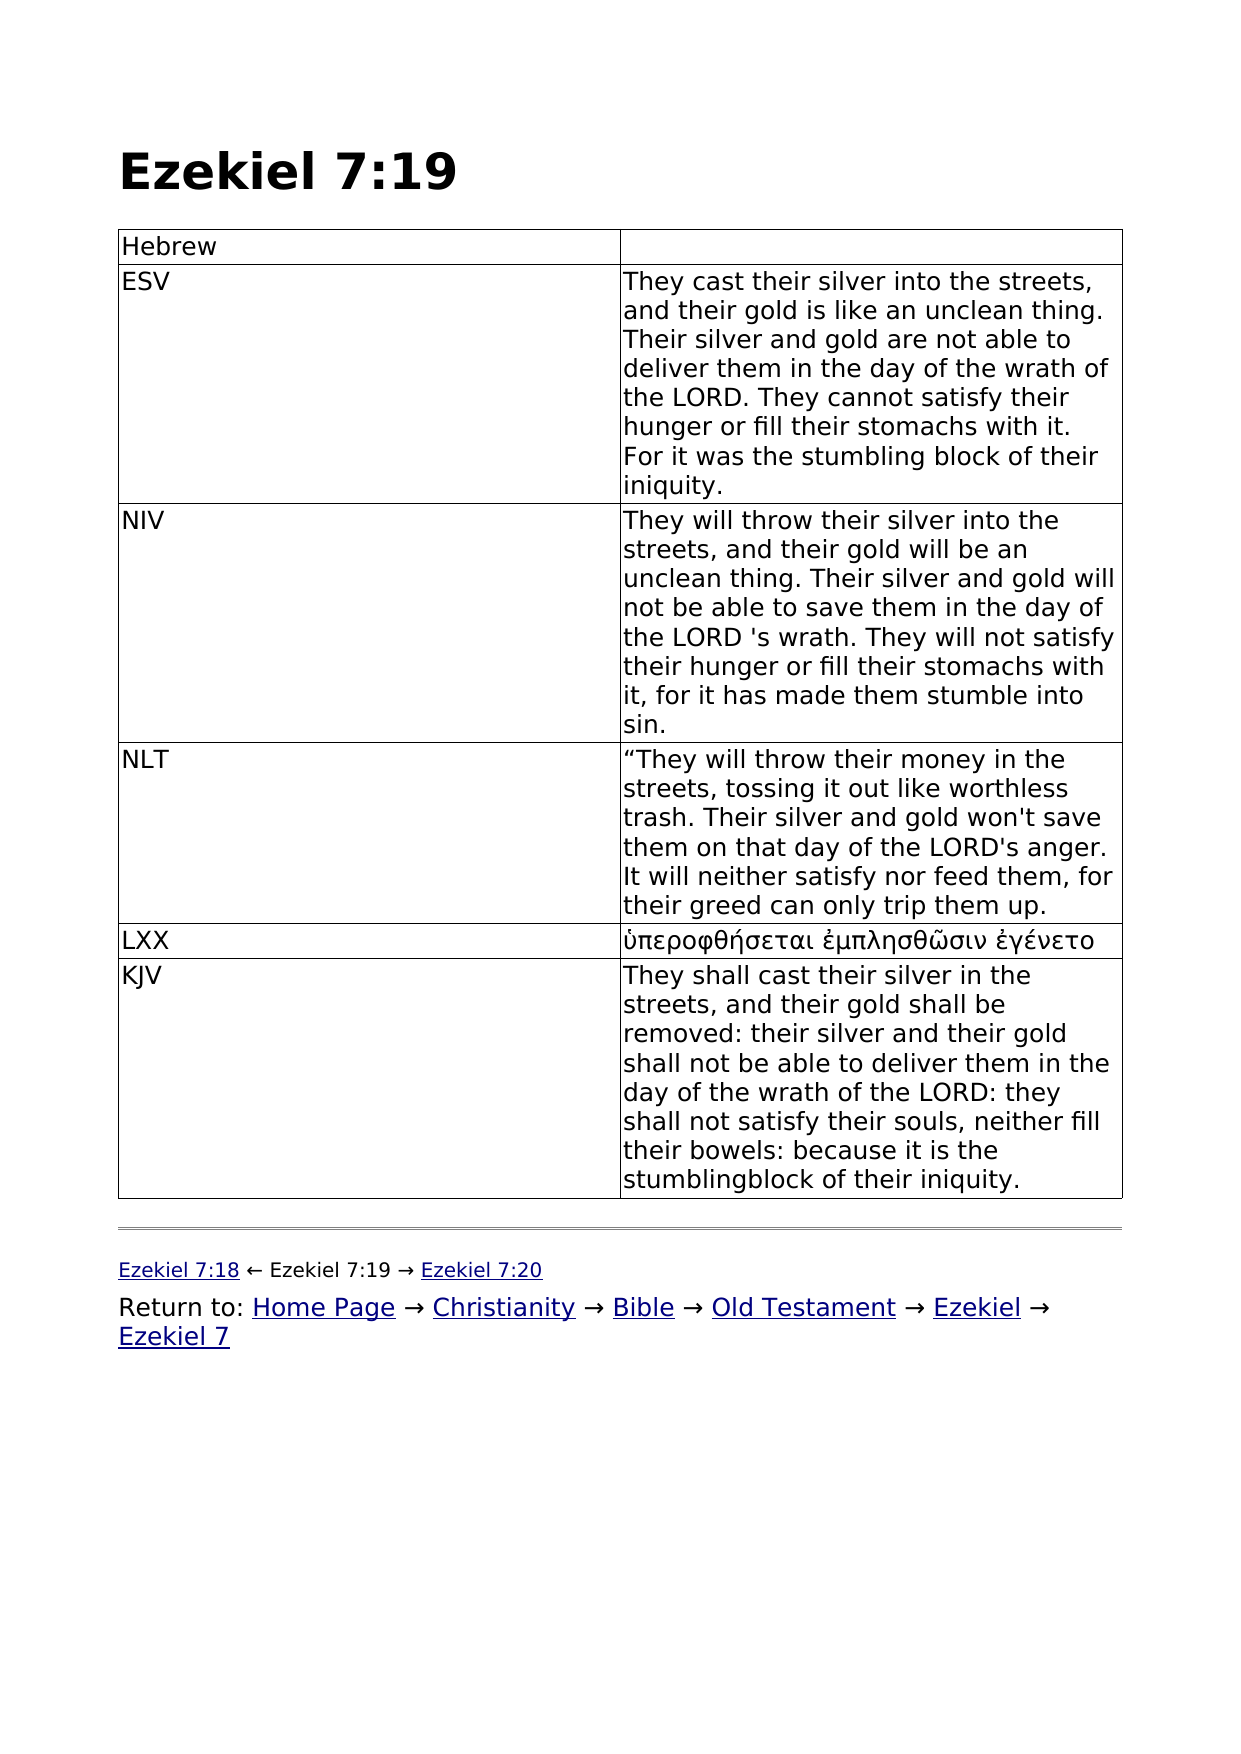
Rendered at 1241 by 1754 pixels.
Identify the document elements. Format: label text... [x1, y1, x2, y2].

table_cell “They will throw their money in the streets, tossing it out like worthless trash. Their silver and gold won't save them on that day of the LORD's anger. It will neither satisfy nor feed them, for their greed can only trip them up. [621, 743, 1122, 923]
text Return to: Home Page → Christianity → Bible → Old Testament → Ezekiel → Ezekiel 7 [118, 1293, 1122, 1351]
table_cell KJV [119, 959, 620, 1198]
table_cell They shall cast their silver in the streets, and their gold shall be removed: their silver and their gold shall not be able to deliver them in the day of the wrath of the LORD: they shall not satisfy their souls, neither fill their bowels: because it is the stumblingblock of their iniquity. [621, 959, 1122, 1198]
table_header Hebrew [119, 230, 620, 264]
table_cell They cast their silver into the streets, and their gold is like an unclean thing. Their silver and gold are not able to deliver them in the day of the wrath of the LORD. They cannot satisfy their hunger or fill their stomachs with it. For it was the stumbling block of their iniquity. [621, 265, 1122, 503]
table_cell NIV [119, 504, 620, 742]
table_header [621, 230, 1122, 264]
table_cell ὑπεροφθήσεται ἐμπλησθῶσιν ἐγένετο [621, 924, 1122, 958]
table_cell ESV [119, 265, 620, 503]
table_cell LXX [119, 924, 620, 958]
text Ezekiel 7:18 ← Ezekiel 7:19 → Ezekiel 7:20 [118, 1259, 1122, 1293]
table_cell NLT [119, 743, 620, 923]
subtitle Ezekiel 7:19 [118, 143, 1122, 201]
table_cell They will throw their silver into the streets, and their gold will be an unclean thing. Their silver and gold will not be able to save them in the day of the LORD 's wrath. They will not satisfy their hunger or fill their stomachs with it, for it has made them stumble into sin. [621, 504, 1122, 742]
